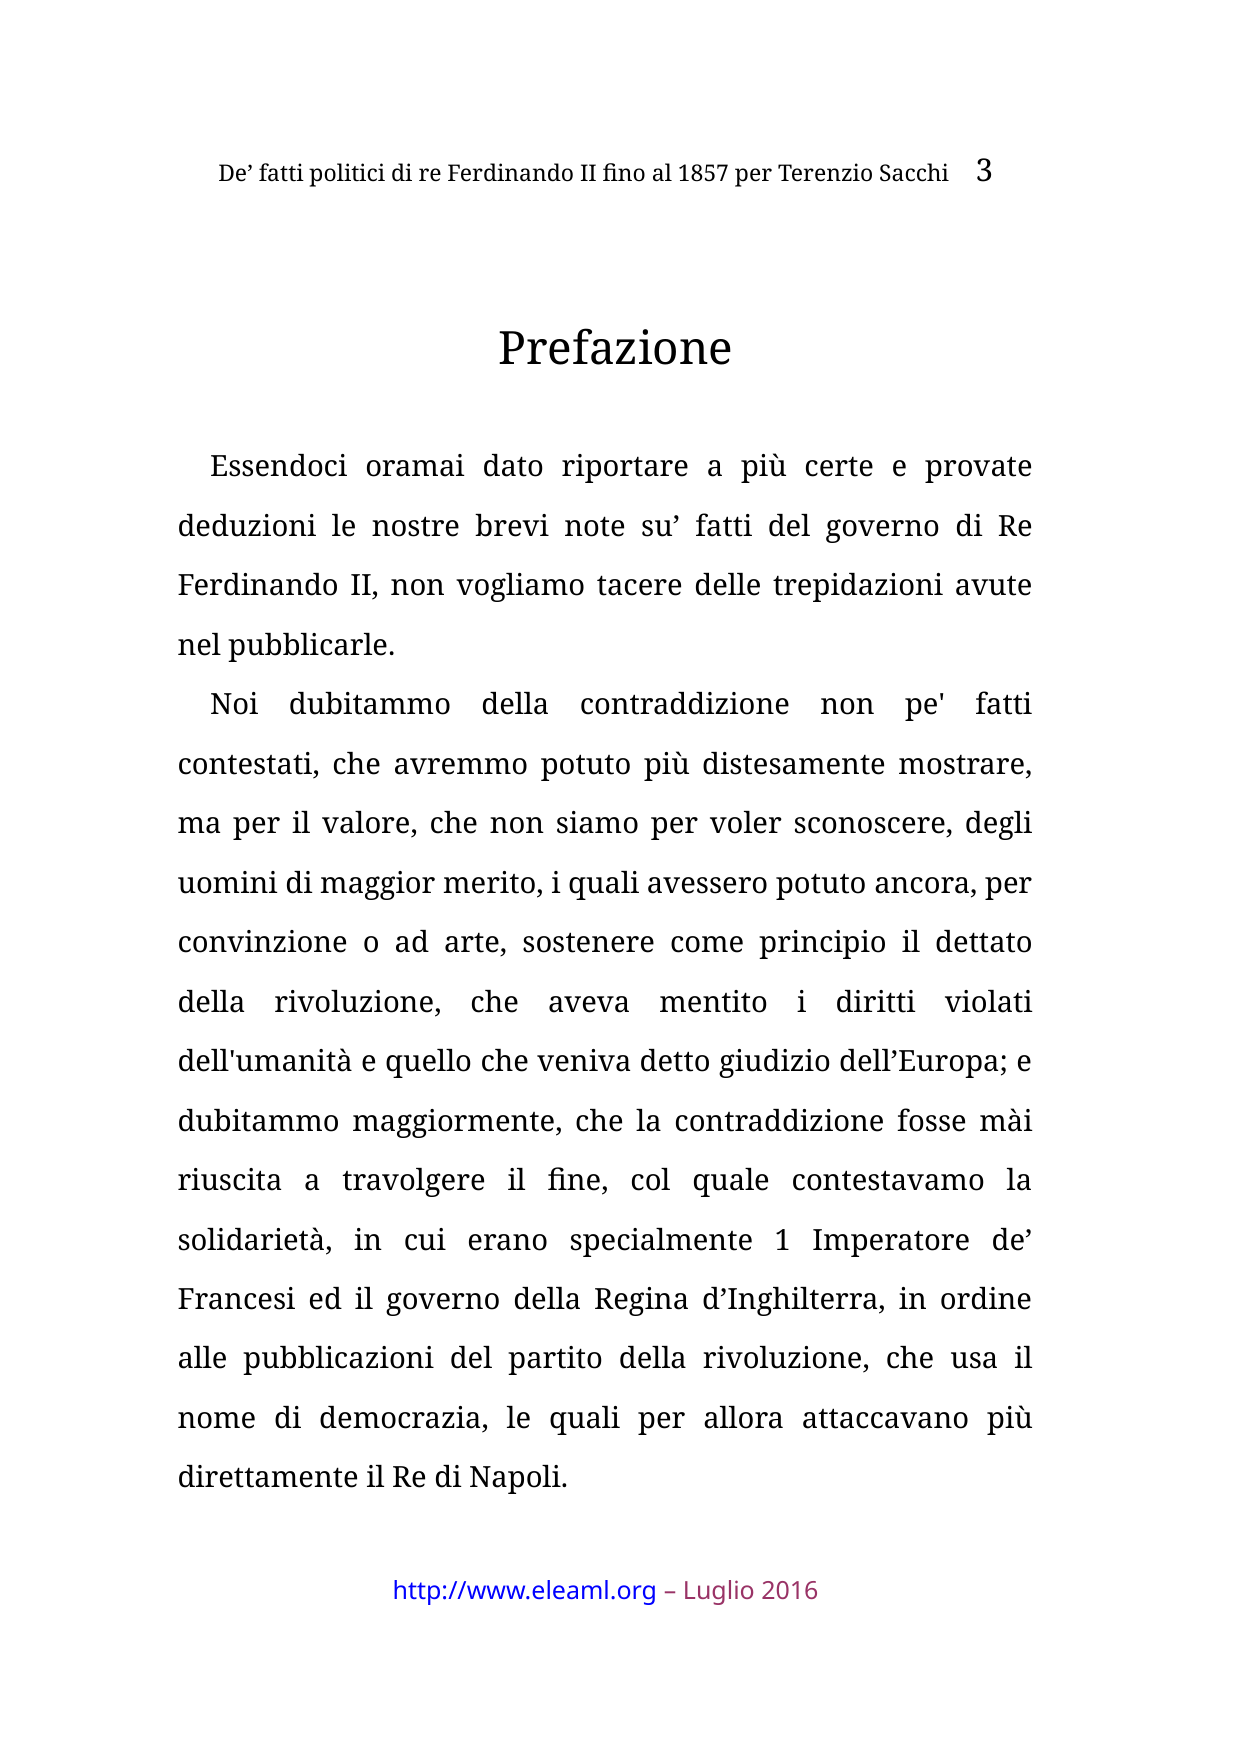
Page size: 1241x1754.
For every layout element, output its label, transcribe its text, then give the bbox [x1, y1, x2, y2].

text Essendoci oramai dato riportare a più certe e provate deduzioni le nostre brevi note su’ fatti del governo di Re Ferdinando II, non vogliamo tacere delle trepidazioni avute nel pubblicarle. [177, 446, 1033, 664]
text Noi dubitammo della contraddizione non pe' fatti contestati, che avremmo potuto più distesamente mostrare, ma per il valore, che non siamo per voler sconoscere, degli uomini di maggior merito, i quali avessero potuto ancora, per convinzione o ad arte, sostenere come principio il dettato della rivoluzione, che aveva mentito i diritti violati dell'umanità e quello che veniva detto giudizio dell’Europa; e dubitammo maggiormente, che la contraddizione fosse mài riuscita a travolgere il fine, col quale contestavamo la solidarietà, in cui erano specialmente 1 Imperatore de’ Francesi ed il governo della Regina d’Inghilterra, in ordine alle pubblicazioni del partito della rivoluzione, che usa il nome di democrazia, le quali per allora attaccavano più direttamente il Re di Napoli. [177, 683, 1033, 1496]
text Prefazione [177, 316, 1033, 378]
